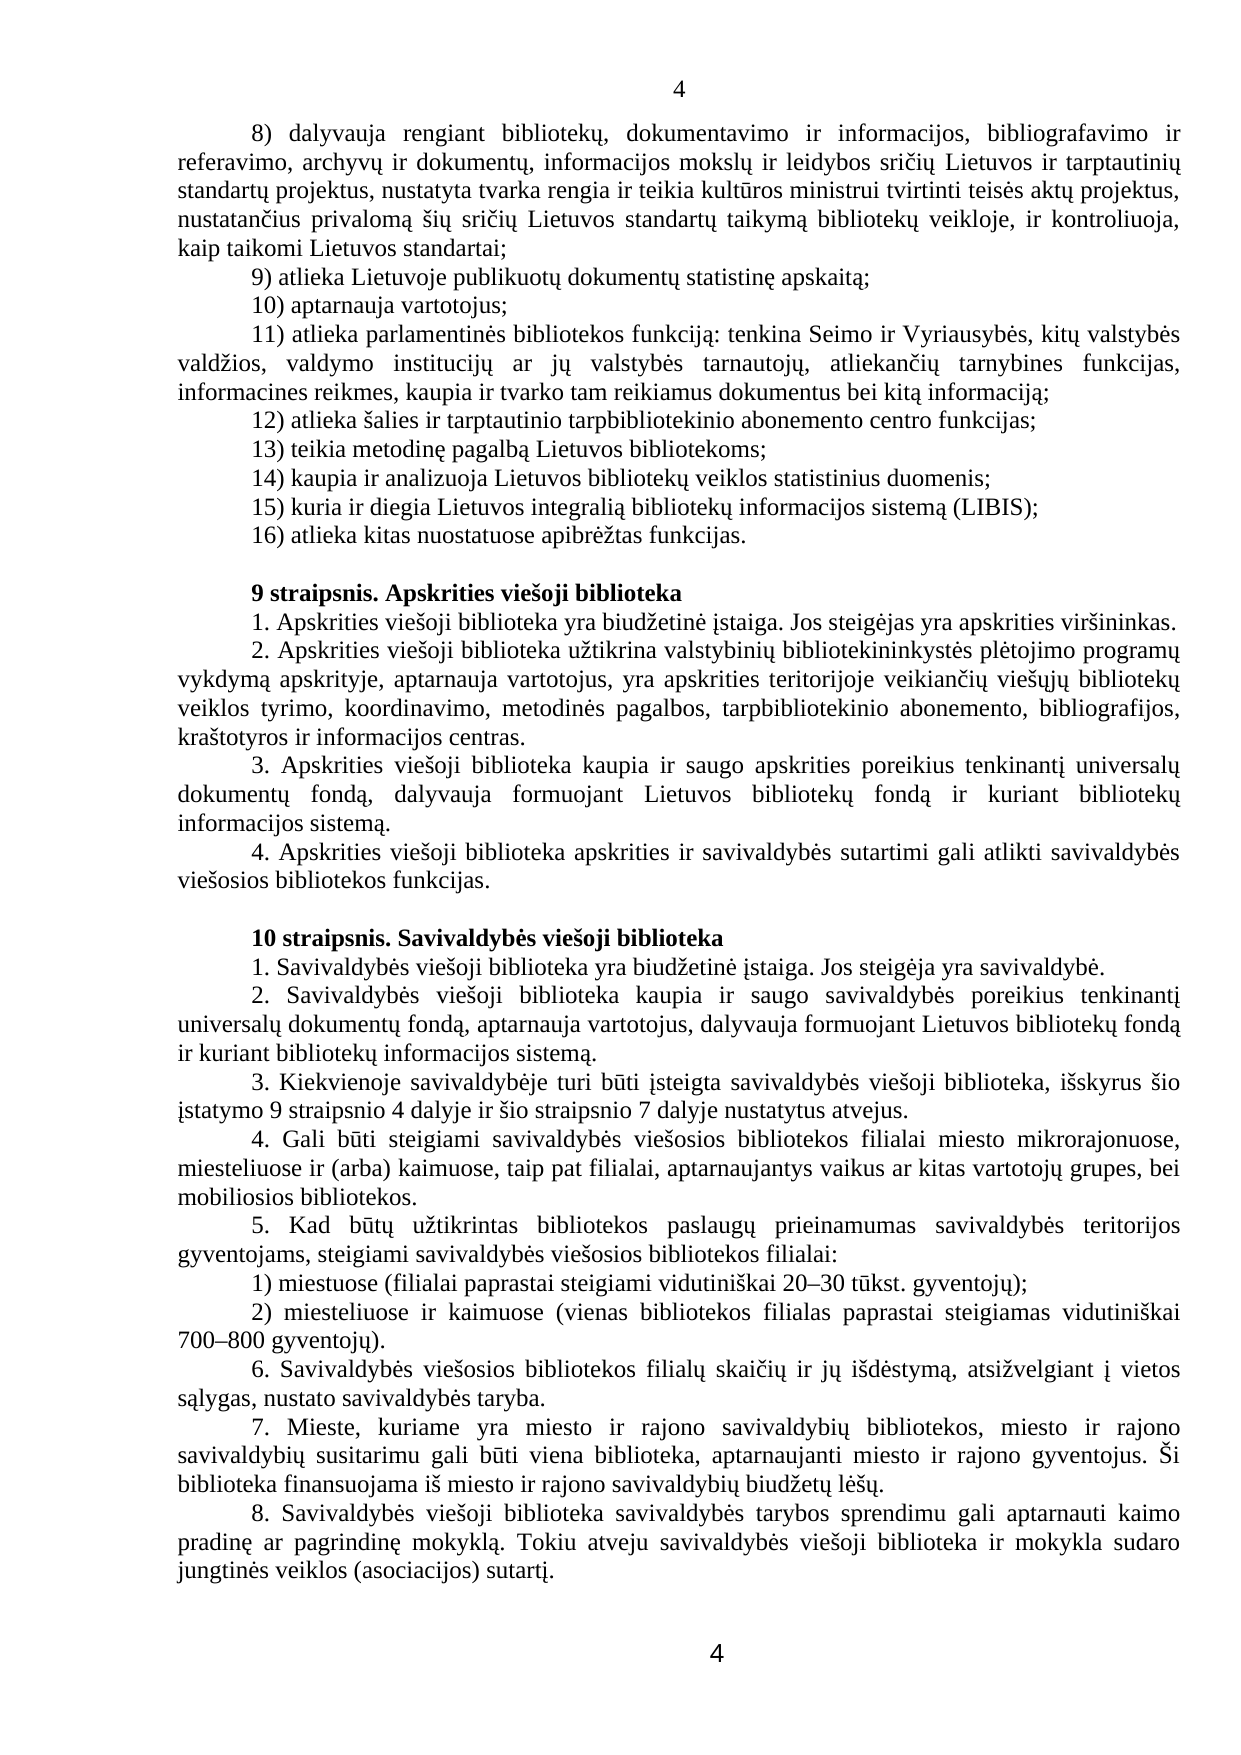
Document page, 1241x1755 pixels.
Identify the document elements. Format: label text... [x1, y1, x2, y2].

text 6. Savivaldybės viešosios bibliotekos filialų skaičių ir jų išdėstymą, atsižvelgiant į vietos sąlygas, nustato savivaldybės taryba. [177, 1354, 1181, 1412]
text 1. Savivaldybės viešoji biblioteka yra biudžetinė įstaiga. Jos steigėja yra savivaldybė. [177, 952, 1181, 981]
text 9 straipsnis. Apskrities viešoji biblioteka [177, 578, 1181, 607]
text 4. Gali būti steigiami savivaldybės viešosios bibliotekos filialai miesto mikrorajonuose, miesteliuose ir (arba) kaimuose, taip pat filialai, aptarnaujantys vaikus ar kitas vartotojų grupes, bei mobiliosios bibliotekos. [177, 1124, 1181, 1211]
text 7. Mieste, kuriame yra miesto ir rajono savivaldybių bibliotekos, miesto ir rajono savivaldybių susitarimu gali būti viena biblioteka, aptarnaujanti miesto ir rajono gyventojus. Ši biblioteka finansuojama iš miesto ir rajono savivaldybių biudžetų lėšų. [177, 1412, 1181, 1498]
text 1) miestuose (filialai paprastai steigiami vidutiniškai 20–30 tūkst. gyventojų); [177, 1268, 1181, 1297]
text 14) kaupia ir analizuoja Lietuvos bibliotekų veiklos statistinius duomenis; [177, 463, 1181, 492]
text 5. Kad būtų užtikrintas bibliotekos paslaugų prieinamumas savivaldybės teritorijos gyventojams, steigiami savivaldybės viešosios bibliotekos filialai: [177, 1211, 1181, 1268]
text 2. Savivaldybės viešoji biblioteka kaupia ir saugo savivaldybės poreikius tenkinantį universalų dokumentų fondą, aptarnauja vartotojus, dalyvauja formuojant Lietuvos bibliotekų fondą ir kuriant bibliotekų informacijos sistemą. [177, 981, 1181, 1067]
text 2. Apskrities viešoji biblioteka užtikrina valstybinių bibliotekininkystės plėtojimo programų vykdymą apskrityje, aptarnauja vartotojus, yra apskrities teritorijoje veikiančių viešųjų bibliotekų veiklos tyrimo, koordinavimo, metodinės pagalbos, tarpbibliotekinio abonemento, bibliografijos, kraštotyros ir informacijos centras. [177, 636, 1181, 751]
text 3. Kiekvienoje savivaldybėje turi būti įsteigta savivaldybės viešoji biblioteka, išskyrus šio įstatymo 9 straipsnio 4 dalyje ir šio straipsnio 7 dalyje nustatytus atvejus. [177, 1067, 1181, 1124]
text 10 straipsnis. Savivaldybės viešoji biblioteka [177, 923, 1181, 952]
text 3. Apskrities viešoji biblioteka kaupia ir saugo apskrities poreikius tenkinantį universalų dokumentų fondą, dalyvauja formuojant Lietuvos bibliotekų fondą ir kuriant bibliotekų informacijos sistemą. [177, 751, 1181, 837]
text 16) atlieka kitas nuostatuose apibrėžtas funkcijas. [177, 521, 1181, 549]
text 8. Savivaldybės viešoji biblioteka savivaldybės tarybos sprendimu gali aptarnauti kaimo pradinę ar pagrindinę mokyklą. Tokiu atveju savivaldybės viešoji biblioteka ir mokykla sudaro jungtinės veiklos (asociacijos) sutartį. [177, 1498, 1181, 1584]
text 8) dalyvauja rengiant bibliotekų, dokumentavimo ir informacijos, bibliografavimo ir referavimo, archyvų ir dokumentų, informacijos mokslų ir leidybos sričių Lietuvos ir tarptautinių standartų projektus, nustatyta tvarka rengia ir teikia kultūros ministrui tvirtinti teisės aktų projektus, nustatančius privalomą šių sričių Lietuvos standartų taikymą bibliotekų veikloje, ir kontroliuoja, kaip taikomi Lietuvos standartai; [177, 118, 1181, 262]
text 9) atlieka Lietuvoje publikuotų dokumentų statistinę apskaitą; [177, 262, 1181, 291]
text 1. Apskrities viešoji biblioteka yra biudžetinė įstaiga. Jos steigėjas yra apskrities viršininkas. [177, 607, 1181, 636]
text 11) atlieka parlamentinės bibliotekos funkciją: tenkina Seimo ir Vyriausybės, kitų valstybės valdžios, valdymo institucijų ar jų valstybės tarnautojų, atliekančių tarnybines funkcijas, informacines reikmes, kaupia ir tvarko tam reikiamus dokumentus bei kitą informaciją; [177, 319, 1181, 406]
text 2) miesteliuose ir kaimuose (vienas bibliotekos filialas paprastai steigiamas vidutiniškai 700–800 gyventojų). [177, 1297, 1181, 1354]
text 10) aptarnauja vartotojus; [177, 291, 1181, 319]
text 15) kuria ir diegia Lietuvos integralią bibliotekų informacijos sistemą (LIBIS); [177, 492, 1181, 521]
text 13) teikia metodinę pagalbą Lietuvos bibliotekoms; [177, 434, 1181, 463]
text 12) atlieka šalies ir tarptautinio tarpbibliotekinio abonemento centro funkcijas; [177, 406, 1181, 434]
text 4. Apskrities viešoji biblioteka apskrities ir savivaldybės sutartimi gali atlikti savivaldybės viešosios bibliotekos funkcijas. [177, 837, 1181, 894]
